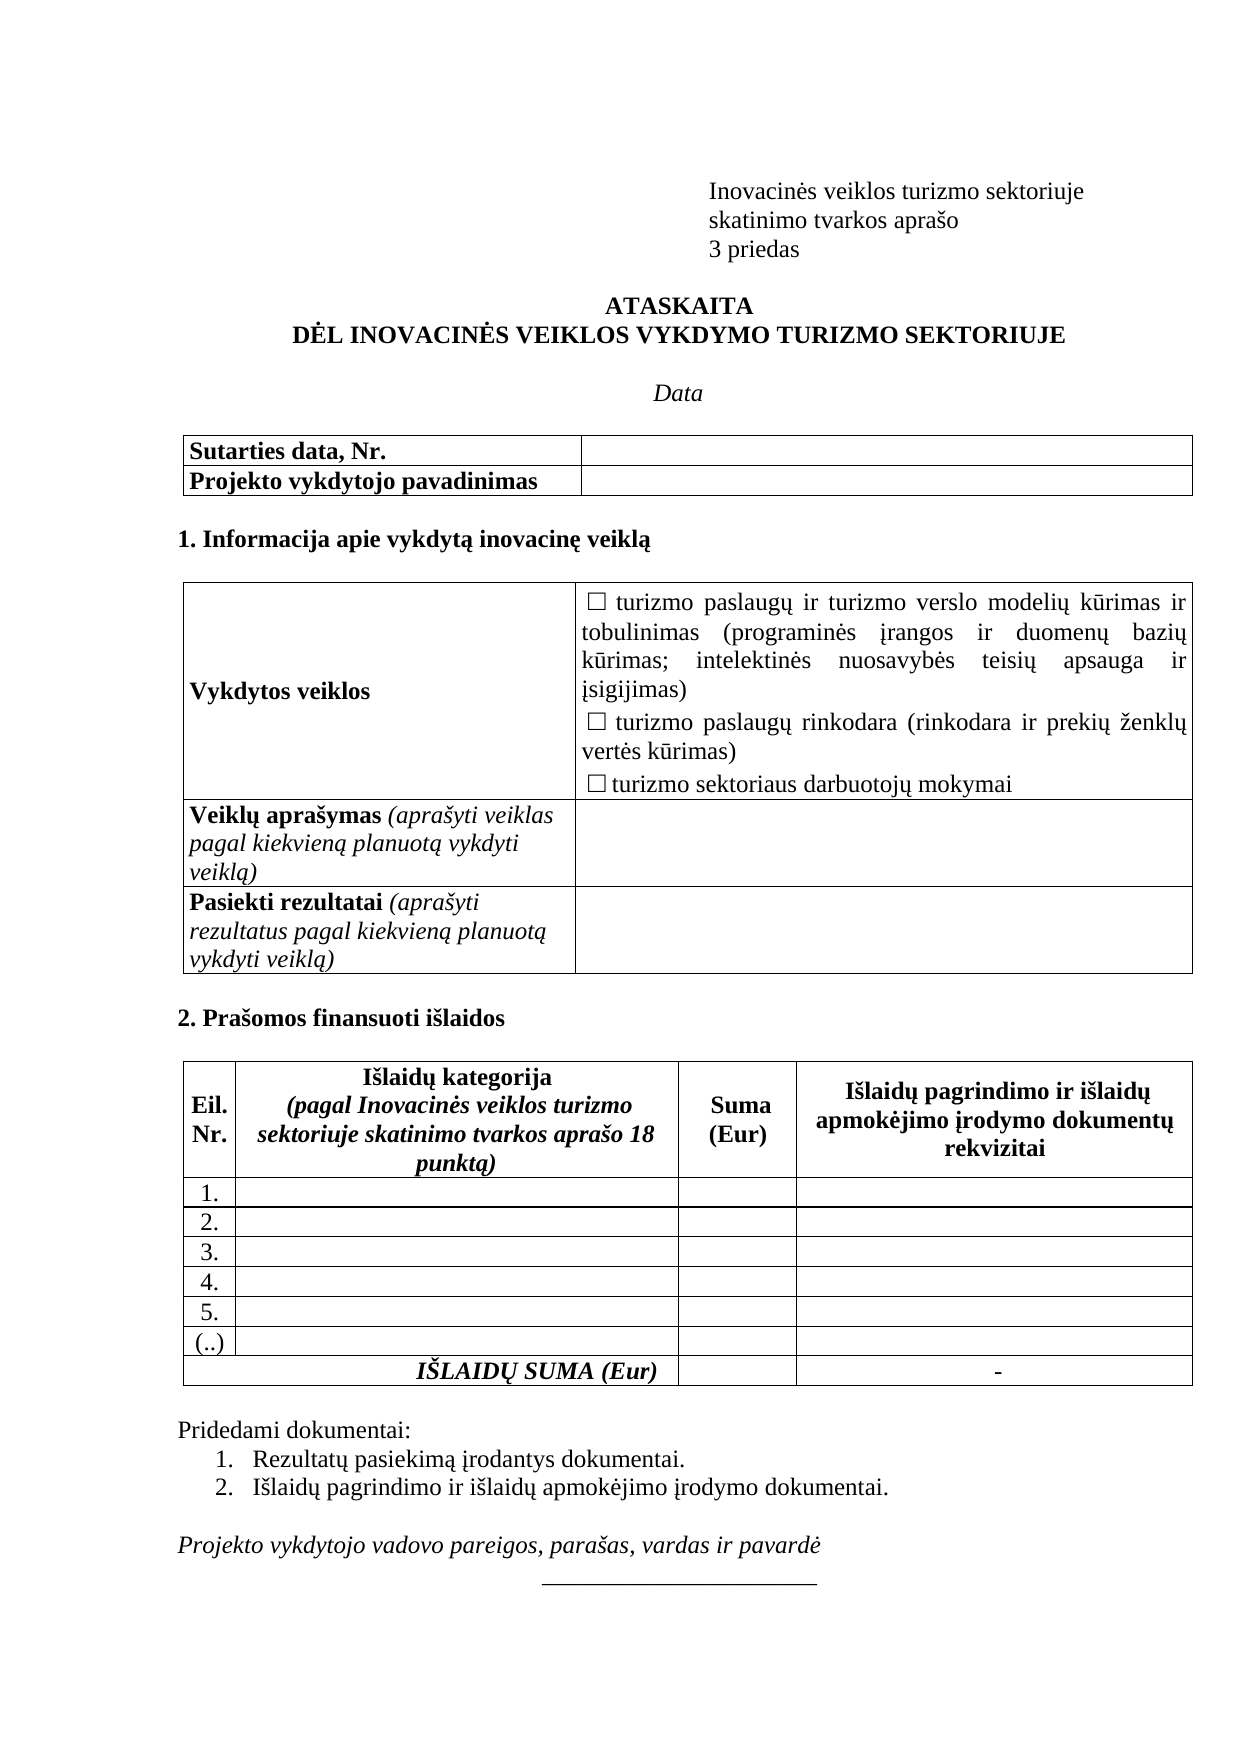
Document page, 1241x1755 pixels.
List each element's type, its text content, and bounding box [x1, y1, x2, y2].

table_cell [797, 1327, 1192, 1355]
table_cell IŠLAIDŲ SUMA (Eur) [184, 1356, 678, 1385]
text 1. Rezultatų pasiekimą įrodantys dokumentai. [215, 1444, 1181, 1472]
table_cell [797, 1178, 1192, 1206]
table_header Suma (Eur) [679, 1062, 796, 1177]
text 3 priedas [709, 234, 1181, 263]
text Projekto vykdytojo vadovo pareigos, parašas, vardas ir pavardė [177, 1530, 1181, 1559]
text 1. Informacija apie vykdytą inovacinę veiklą [177, 524, 1181, 553]
table_header Išlaidų pagrindimo ir išlaidų apmokėjimo įrodymo dokumentų rekvizitai [797, 1062, 1192, 1177]
table_cell [576, 887, 1192, 973]
table_cell [797, 1237, 1192, 1266]
table_cell [236, 1237, 678, 1266]
table_cell [679, 1297, 796, 1326]
text Pridedami dokumentai: [177, 1415, 1181, 1444]
table_cell [679, 1178, 796, 1206]
text DĖL INOVACINĖS VEIKLOS VYKDYMO TURIZMO SEKTORIUJE [177, 320, 1181, 349]
table_header □ turizmo paslaugų ir turizmo verslo modelių kūrimas ir tobulinimas (programinės įrangos ir duomenų bazių kūrimas; intelektinės nuosavybės teisių apsauga ir įsigijimas) □ turizmo paslaugų rinkodara (rinkodara ir prekių ženklų vertės kūrimas) □ turizmo sektoriaus darbuotojų mokymai [576, 583, 1192, 799]
table_cell Pasiekti rezultatai (aprašyti rezultatus pagal kiekvieną planuotą vykdyti veiklą) [184, 887, 575, 973]
table_header Sutarties data, Nr. [184, 436, 581, 465]
text Data [177, 378, 1181, 406]
table_cell (..) [184, 1327, 235, 1355]
table_cell 2. [184, 1208, 235, 1236]
table_cell [582, 466, 1192, 495]
table_cell 4. [184, 1267, 235, 1296]
text ______________________ [177, 1559, 1181, 1587]
table_cell [679, 1237, 796, 1266]
table_cell [576, 800, 1192, 886]
table_cell Projekto vykdytojo pavadinimas [184, 466, 581, 495]
table_cell - [797, 1356, 1192, 1385]
table_cell [679, 1267, 796, 1296]
text 2. Išlaidų pagrindimo ir išlaidų apmokėjimo įrodymo dokumentai. [215, 1472, 1181, 1501]
table_cell 3. [184, 1237, 235, 1266]
table_cell [679, 1356, 796, 1385]
table_header Išlaidų kategorija (pagal Inovacinės veiklos turizmo sektoriuje skatinimo tvarkos aprašo 18 punktą) [236, 1062, 678, 1177]
text Inovacinės veiklos turizmo sektoriuje skatinimo tvarkos aprašo [709, 176, 1181, 234]
table_header Eil. Nr. [184, 1062, 235, 1177]
table_cell [236, 1208, 678, 1236]
table_header [582, 436, 1192, 465]
table_cell [797, 1267, 1192, 1296]
table_cell [236, 1178, 678, 1206]
table_cell [236, 1327, 678, 1355]
table_cell 1. [184, 1178, 235, 1206]
table_cell [236, 1267, 678, 1296]
table_cell 5. [184, 1297, 235, 1326]
text ATASKAITA [177, 291, 1181, 320]
text 2. Prašomos finansuoti išlaidos [177, 1003, 1181, 1032]
table_cell [797, 1208, 1192, 1236]
table_cell [236, 1297, 678, 1326]
table_header Vykdytos veiklos [184, 583, 575, 799]
table_cell Veiklų aprašymas (aprašyti veiklas pagal kiekvieną planuotą vykdyti veiklą) [184, 800, 575, 886]
table_cell [679, 1208, 796, 1236]
table_cell [679, 1327, 796, 1355]
table_cell [797, 1297, 1192, 1326]
